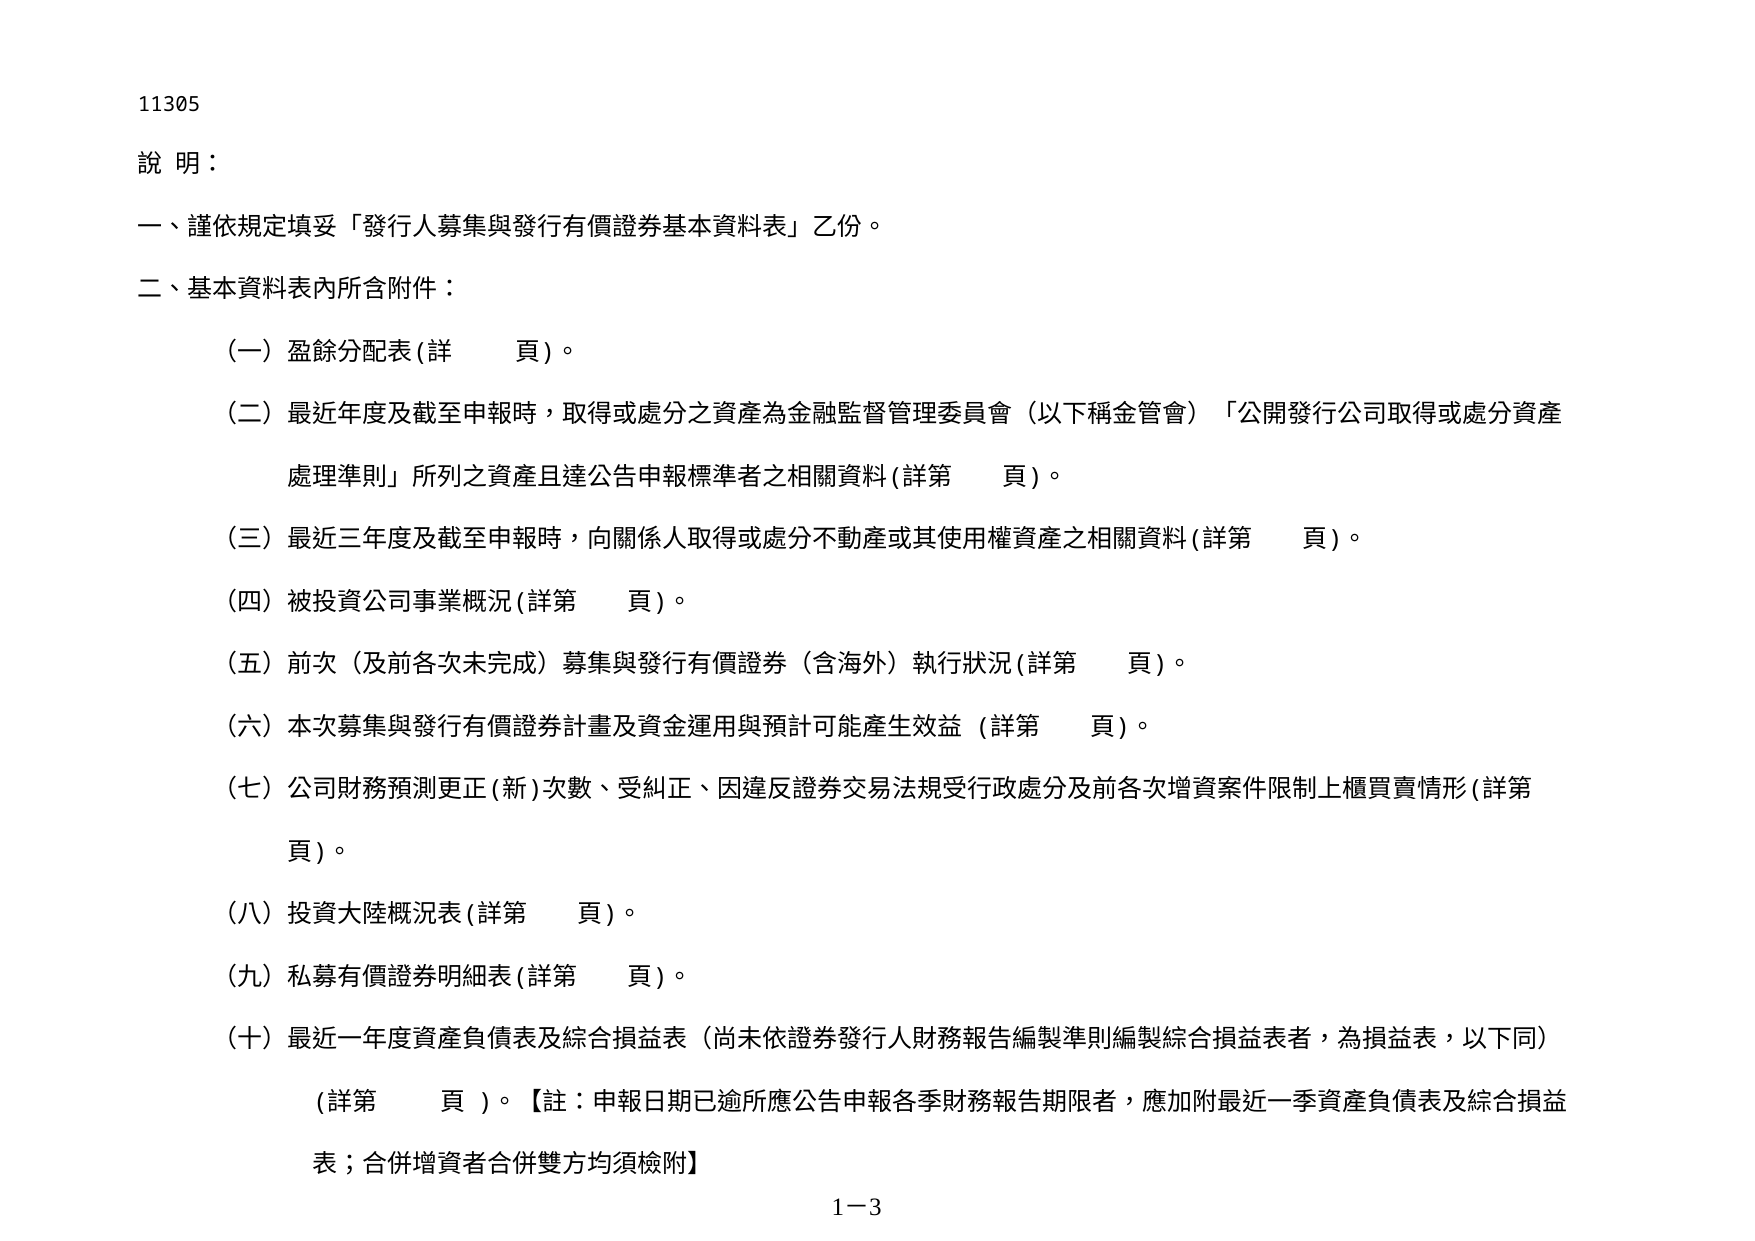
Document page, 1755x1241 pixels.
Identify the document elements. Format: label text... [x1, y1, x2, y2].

text （十）最近一年度資產負債表及綜合損益表（尚未依證券發行人財務報告編製準則編製綜合損益表者，為損益表，以下同）(詳第 頁 )。【註：申報日期已逾所應公告申報各季財務報告期限者，應加附最近一季資產負債表及綜合損益表；合併增資者合併雙方均須檢附】 [213, 995, 1575, 1183]
text 說 明： [138, 120, 1575, 183]
text （七）公司財務預測更正(新)次數、受糾正、因違反證券交易法規受行政處分及前各次增資案件限制上櫃買賣情形(詳第 頁)。 [213, 745, 1575, 870]
text （八）投資大陸概況表(詳第 頁)。 [213, 870, 1575, 933]
text （五）前次（及前各次未完成）募集與發行有價證券（含海外）執行狀況(詳第 頁)。 [213, 620, 1575, 683]
text （六）本次募集與發行有價證券計畫及資金運用與預計可能產生效益 (詳第 頁)。 [213, 683, 1575, 745]
text （三）最近三年度及截至申報時，向關係人取得或處分不動產或其使用權資產之相關資料(詳第 頁)。 [213, 495, 1575, 558]
text 一、謹依規定填妥「發行人募集與發行有價證券基本資料表」乙份。 [138, 183, 1575, 245]
text （二）最近年度及截至申報時，取得或處分之資產為金融監督管理委員會（以下稱金管會）「公開發行公司取得或處分資產處理準則」所列之資產且達公告申報標準者之相關資料(詳第 頁)。 [213, 370, 1575, 495]
text （九）私募有價證券明細表(詳第 頁)。 [213, 933, 1575, 995]
text 二、基本資料表內所含附件： [138, 245, 1575, 308]
text （一）盈餘分配表(詳 頁)。 [213, 308, 1575, 370]
text （四）被投資公司事業概況(詳第 頁)。 [213, 558, 1575, 620]
